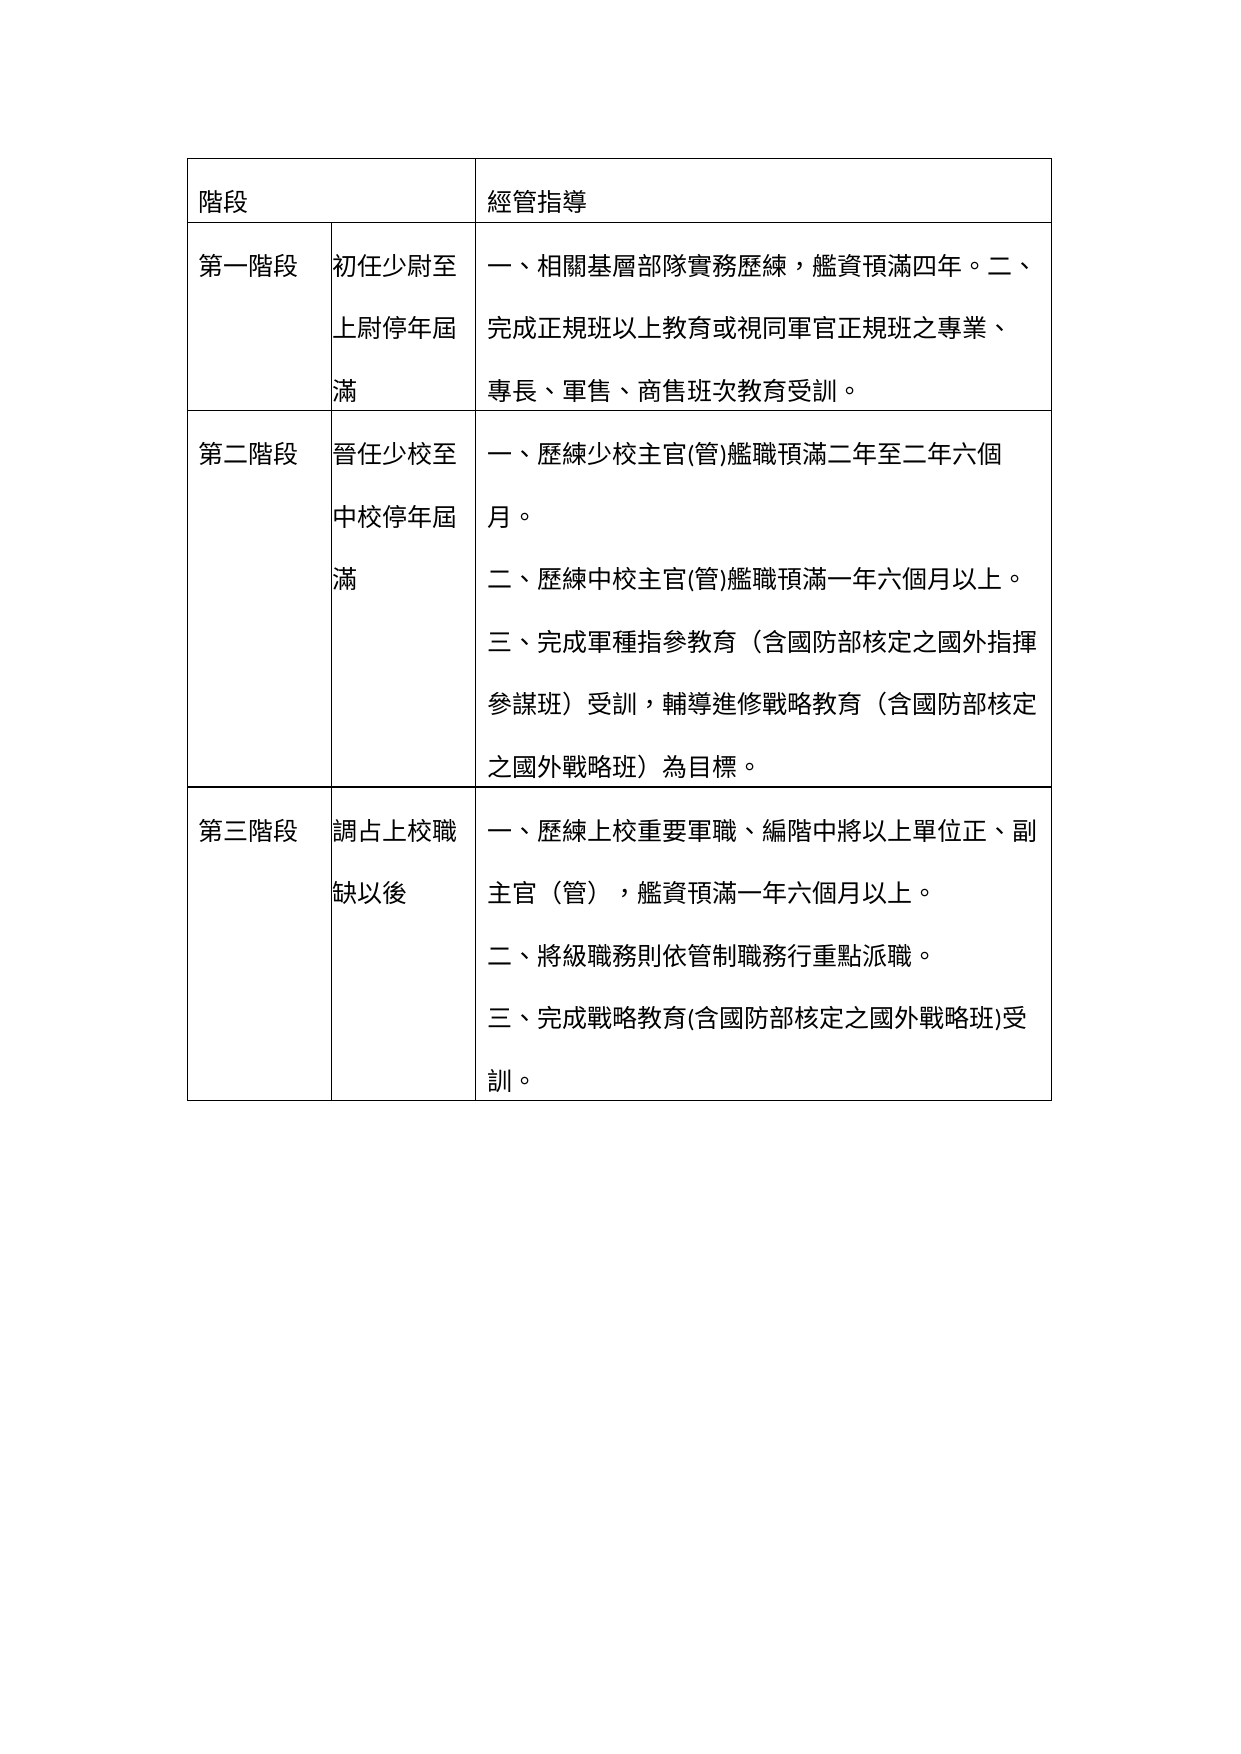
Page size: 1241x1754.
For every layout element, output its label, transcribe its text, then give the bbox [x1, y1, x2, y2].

table_header 階段 [188, 159, 475, 222]
table_cell 第二階段 [188, 411, 331, 786]
table_cell 晉任少校至中校停年屆滿 [332, 411, 475, 786]
table_cell 第一階段 [188, 223, 331, 410]
table_header 經管指導 [476, 159, 1051, 222]
table_cell 第三階段 [188, 788, 331, 1100]
table_cell 一、歷練少校主官(管)艦職頇滿二年至二年六個月。 二、歷練中校主官(管)艦職頇滿一年六個月以上。 三、完成軍種指參教育（含國防部核定之國外指揮參謀班）受訓，輔導進修戰略教育（含國防部核定之國外戰略班）為目標。 [476, 411, 1051, 786]
table_cell 調占上校職缺以後 [332, 788, 475, 1100]
table_cell 一、歷練上校重要軍職、編階中將以上單位正、副主官（管），艦資頇滿一年六個月以上。 二、將級職務則依管制職務行重點派職。 三、完成戰略教育(含國防部核定之國外戰略班)受訓。 [476, 788, 1051, 1100]
table_cell 一、相關基層部隊實務歷練，艦資頇滿四年。二、完成正規班以上教育或視同軍官正規班之專業、 專長、軍售、商售班次教育受訓。 [476, 223, 1051, 410]
table_cell 初任少尉至上尉停年屆滿 [332, 223, 475, 410]
